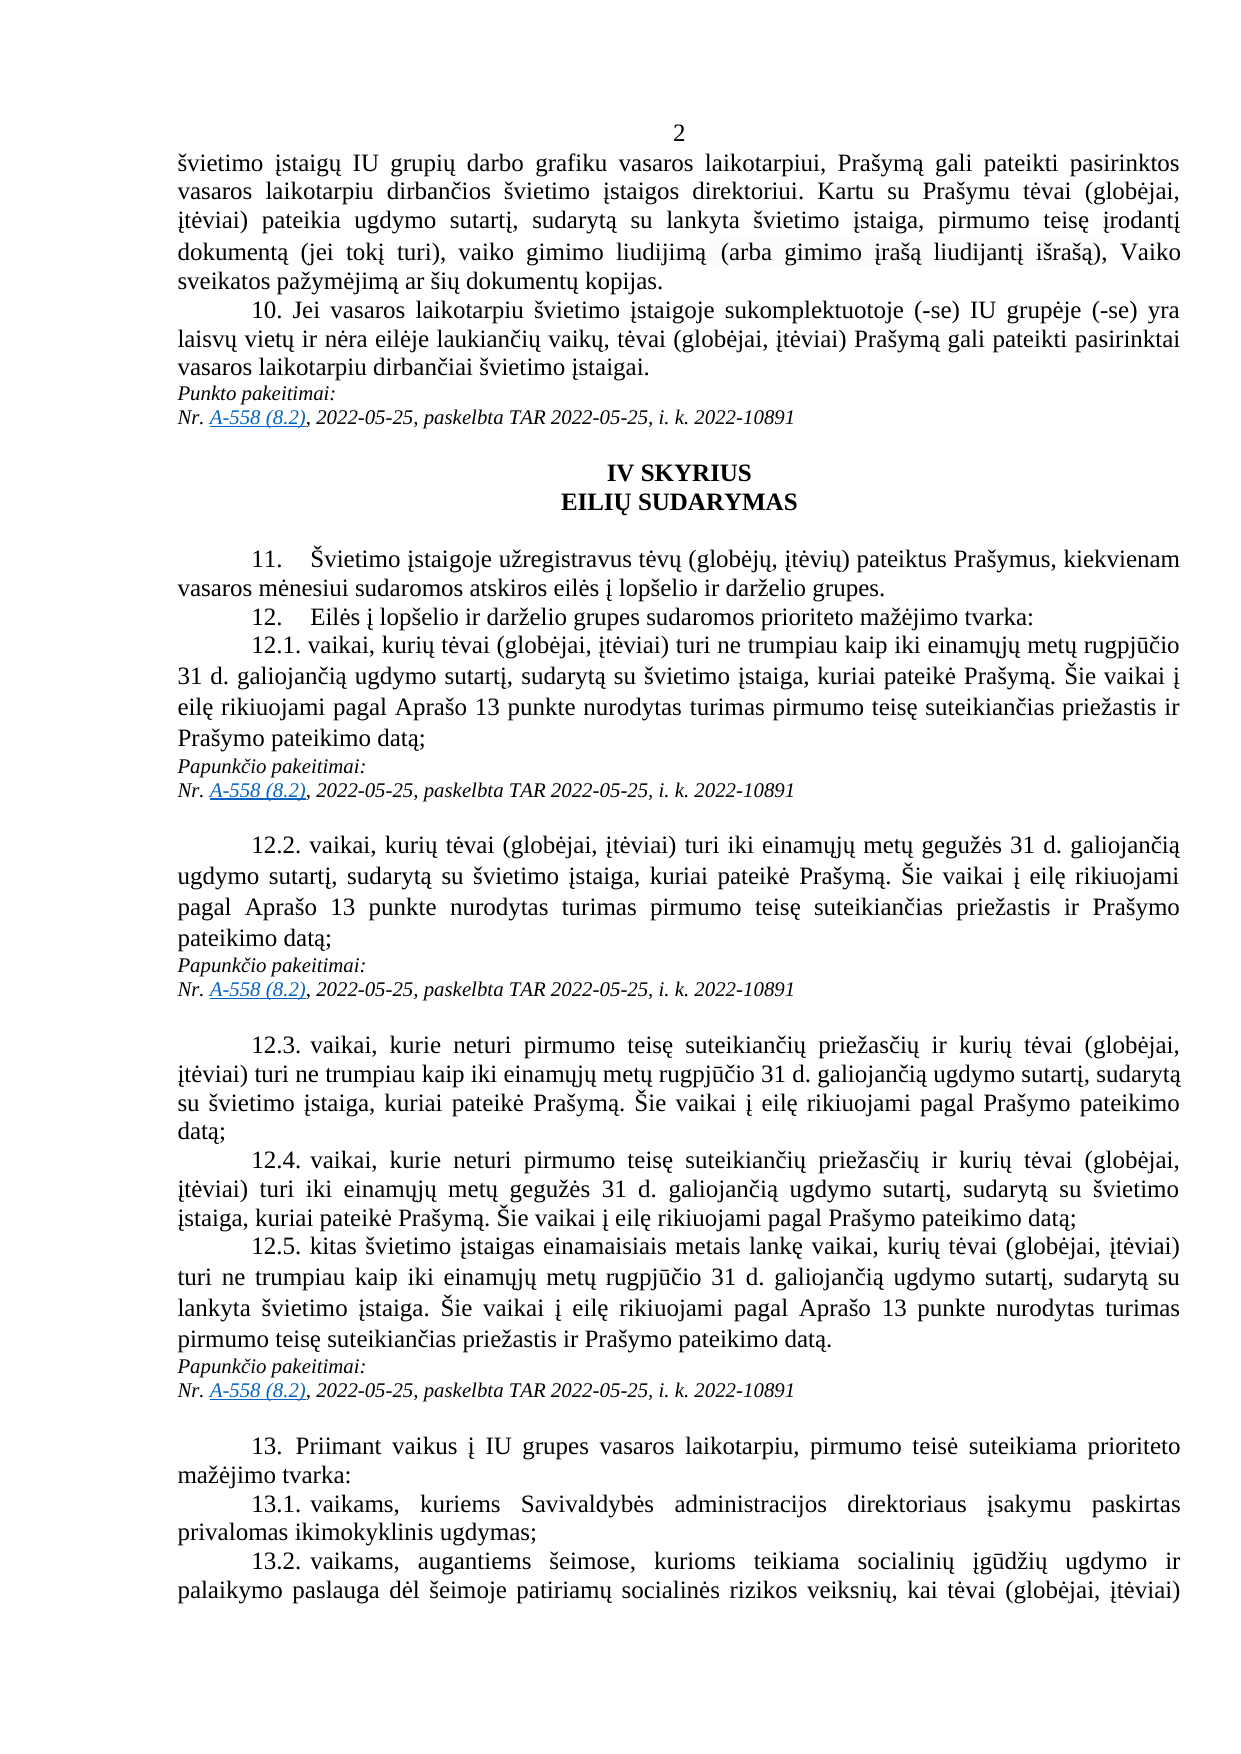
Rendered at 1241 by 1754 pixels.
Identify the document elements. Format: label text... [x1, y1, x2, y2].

text 12.1. vaikai, kurių tėvai (globėjai, įtėviai) turi ne trumpiau kaip iki einamųjų metų rugpjūčio 31 d. galiojančią ugdymo sutartį, sudarytą su švietimo įstaiga, kuriai pateikė Prašymą. Šie vaikai į eilę rikiuojami pagal Aprašo 13 punkte nurodytas turimas pirmumo teisę suteikiančias priežastis ir Prašymo pateikimo datą; [177, 631, 1181, 752]
text Punkto pakeitimai: [177, 381, 1181, 405]
text 12.5. kitas švietimo įstaigas einamaisiais metais lankę vaikai, kurių tėvai (globėjai, įtėviai) turi ne trumpiau kaip iki einamųjų metų rugpjūčio 31 d. galiojančią ugdymo sutartį, sudarytą su lankyta švietimo įstaiga. Šie vaikai į eilę rikiuojami pagal Aprašo 13 punkte nurodytas turimas pirmumo teisę suteikiančias priežastis ir Prašymo pateikimo datą. [177, 1231, 1181, 1352]
text 12.3. vaikai, kurie neturi pirmumo teisę suteikiančių priežasčių ir kurių tėvai (globėjai, įtėviai) turi ne trumpiau kaip iki einamųjų metų rugpjūčio 31 d. galiojančią ugdymo sutartį, sudarytą su švietimo įstaiga, kuriai pateikė Prašymą. Šie vaikai į eilę rikiuojami pagal Prašymo pateikimo datą; [177, 1030, 1181, 1145]
text 12. Eilės į lopšelio ir darželio grupes sudaromos prioriteto mažėjimo tvarka: [177, 602, 1181, 631]
text Nr. A-558 (8.2), 2022-05-25, paskelbta TAR 2022-05-25, i. k. 2022-10891 [177, 1378, 1181, 1402]
text Papunkčio pakeitimai: [177, 1354, 1181, 1378]
text IV SKYRIUS [177, 458, 1181, 487]
text Papunkčio pakeitimai: [177, 953, 1181, 977]
text 12.4. vaikai, kurie neturi pirmumo teisę suteikiančių priežasčių ir kurių tėvai (globėjai, įtėviai) turi iki einamųjų metų gegužės 31 d. galiojančią ugdymo sutartį, sudarytą su švietimo įstaiga, kuriai pateikė Prašymą. Šie vaikai į eilę rikiuojami pagal Prašymo pateikimo datą; [177, 1145, 1181, 1231]
text 13.2. vaikams, augantiems šeimose, kurioms teikiama socialinių įgūdžių ugdymo ir palaikymo paslauga dėl šeimoje patiriamų socialinės rizikos veiksnių, kai tėvai (globėjai, įtėviai) [177, 1546, 1181, 1604]
text 13.1. vaikams, kuriems Savivaldybės administracijos direktoriaus įsakymu paskirtas privalomas ikimokyklinis ugdymas; [177, 1489, 1181, 1546]
text 13. Priimant vaikus į IU grupes vasaros laikotarpiu, pirmumo teisė suteikiama prioriteto mažėjimo tvarka: [177, 1431, 1181, 1489]
text EILIŲ SUDARYMAS [177, 487, 1181, 516]
text Papunkčio pakeitimai: [177, 753, 1181, 778]
text Nr. A-558 (8.2), 2022-05-25, paskelbta TAR 2022-05-25, i. k. 2022-10891 [177, 977, 1181, 1001]
text švietimo įstaigų IU grupių darbo grafiku vasaros laikotarpiui, Prašymą gali pateikti pasirinktos vasaros laikotarpiu dirbančios švietimo įstaigos direktoriui. Kartu su Prašymu tėvai (globėjai, įtėviai) pateikia ugdymo sutartį, sudarytą su lankyta švietimo įstaiga, pirmumo teisę įrodantį dokumentą (jei tokį turi), vaiko gimimo liudijimą (arba gimimo įrašą liudijantį išrašą), Vaiko sveikatos pažymėjimą ar šių dokumentų kopijas. [177, 148, 1181, 295]
text 12.2. vaikai, kurių tėvai (globėjai, įtėviai) turi iki einamųjų metų gegužės 31 d. galiojančią ugdymo sutartį, sudarytą su švietimo įstaiga, kuriai pateikė Prašymą. Šie vaikai į eilę rikiuojami pagal Aprašo 13 punkte nurodytas turimas pirmumo teisę suteikiančias priežastis ir Prašymo pateikimo datą; [177, 830, 1181, 951]
text 11. Švietimo įstaigoje užregistravus tėvų (globėjų, įtėvių) pateiktus Prašymus, kiekvienam vasaros mėnesiui sudaromos atskiros eilės į lopšelio ir darželio grupes. [177, 544, 1181, 602]
text 10. Jei vasaros laikotarpiu švietimo įstaigoje sukomplektuotoje (-se) IU grupėje (-se) yra laisvų vietų ir nėra eilėje laukiančių vaikų, tėvai (globėjai, įtėviai) Prašymą gali pateikti pasirinktai vasaros laikotarpiu dirbančiai švietimo įstaigai. [177, 295, 1181, 381]
text Nr. A-558 (8.2), 2022-05-25, paskelbta TAR 2022-05-25, i. k. 2022-10891 [177, 778, 1181, 802]
text Nr. A-558 (8.2), 2022-05-25, paskelbta TAR 2022-05-25, i. k. 2022-10891 [177, 405, 1181, 429]
